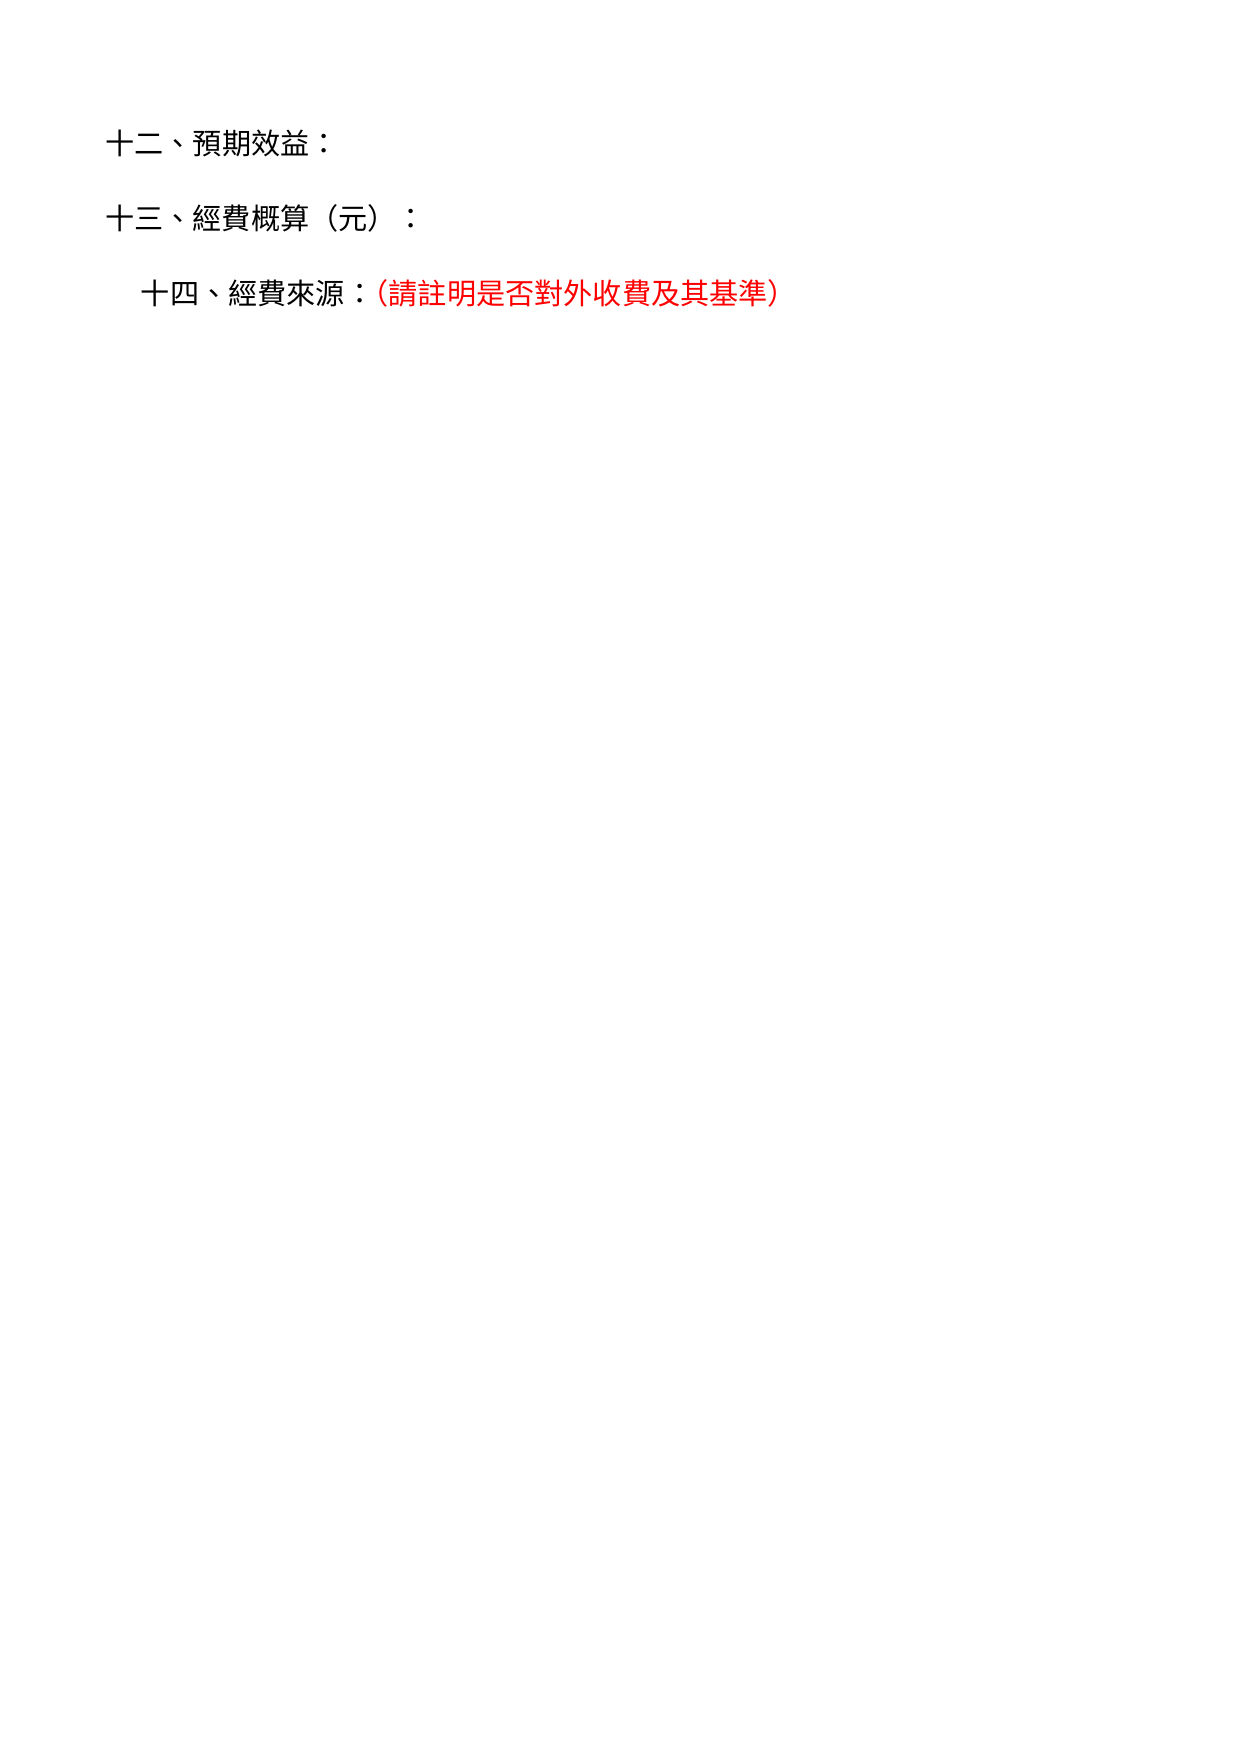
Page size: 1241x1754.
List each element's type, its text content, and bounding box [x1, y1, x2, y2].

text 十三、經費概算（元）： [59, 179, 1158, 254]
text 十四、經費來源：（請註明是否對外收費及其基準） [133, 254, 1158, 329]
text 十二、預期效益： [59, 104, 1158, 179]
